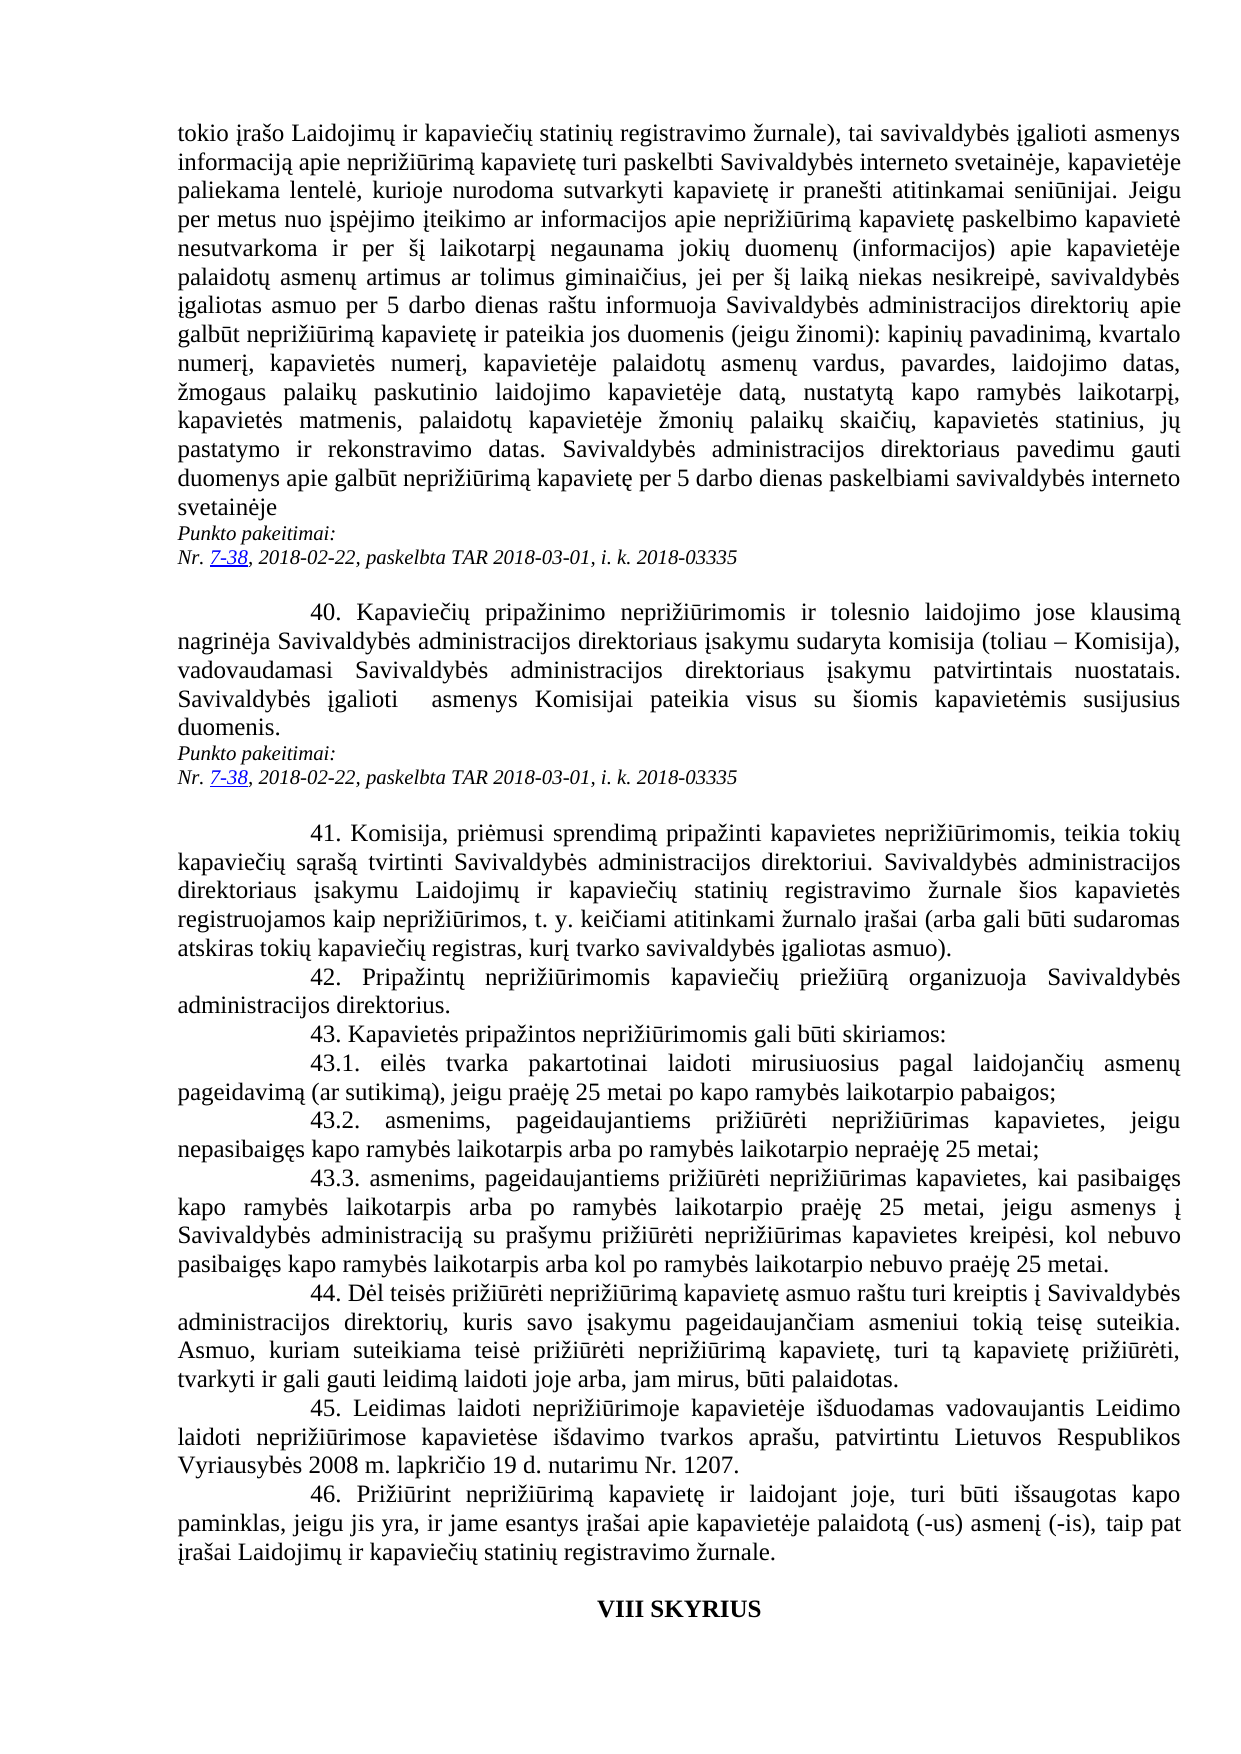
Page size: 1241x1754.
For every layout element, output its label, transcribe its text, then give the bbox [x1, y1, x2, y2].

text Nr. 7-38, 2018-02-22, paskelbta TAR 2018-03-01, i. k. 2018-03335 [177, 765, 1181, 789]
text Punkto pakeitimai: [177, 741, 1181, 765]
text Punkto pakeitimai: [177, 521, 1181, 545]
text 41. Komisija, priėmusi sprendimą pripažinti kapavietes neprižiūrimomis, teikia tokių kapaviečių sąrašą tvirtinti Savivaldybės administracijos direktoriui. Savivaldybės administracijos direktoriaus įsakymu Laidojimų ir kapaviečių statinių registravimo žurnale šios kapavietės registruojamos kaip neprižiūrimos, t. y. keičiami atitinkami žurnalo įrašai (arba gali būti sudaromas atskiras tokių kapaviečių registras, kurį tvarko savivaldybės įgaliotas asmuo). [177, 818, 1181, 962]
text 43. Kapavietės pripažintos neprižiūrimomis gali būti skiriamos: [177, 1019, 1181, 1048]
text 43.1. eilės tvarka pakartotinai laidoti mirusiuosius pagal laidojančių asmenų pageidavimą (ar sutikimą), jeigu praėję 25 metai po kapo ramybės laikotarpio pabaigos; [177, 1048, 1181, 1106]
text VIII SKYRIUS [177, 1594, 1181, 1623]
text 44. Dėl teisės prižiūrėti neprižiūrimą kapavietę asmuo raštu turi kreiptis į Savivaldybės administracijos direktorių, kuris savo įsakymu pageidaujančiam asmeniui tokią teisę suteikia. Asmuo, kuriam suteikiama teisė prižiūrėti neprižiūrimą kapavietę, turi tą kapavietę prižiūrėti, tvarkyti ir gali gauti leidimą laidoti joje arba, jam mirus, būti palaidotas. [177, 1278, 1181, 1393]
text 40. Kapaviečių pripažinimo neprižiūrimomis ir tolesnio laidojimo jose klausimą nagrinėja Savivaldybės administracijos direktoriaus įsakymu sudaryta komisija (toliau – Komisija), vadovaudamasi Savivaldybės administracijos direktoriaus įsakymu patvirtintais nuostatais. Savivaldybės įgalioti asmenys Komisijai pateikia visus su šiomis kapavietėmis susijusius duomenis. [177, 597, 1181, 741]
text tokio įrašo Laidojimų ir kapaviečių statinių registravimo žurnale), tai savivaldybės įgalioti asmenys informaciją apie neprižiūrimą kapavietę turi paskelbti Savivaldybės interneto svetainėje, kapavietėje paliekama lentelė, kurioje nurodoma sutvarkyti kapavietę ir pranešti atitinkamai seniūnijai. Jeigu per metus nuo įspėjimo įteikimo ar informacijos apie neprižiūrimą kapavietę paskelbimo kapavietė nesutvarkoma ir per šį laikotarpį negaunama jokių duomenų (informacijos) apie kapavietėje palaidotų asmenų artimus ar tolimus giminaičius, jei per šį laiką niekas nesikreipė, savivaldybės įgaliotas asmuo per 5 darbo dienas raštu informuoja Savivaldybės administracijos direktorių apie galbūt neprižiūrimą kapavietę ir pateikia jos duomenis (jeigu žinomi): kapinių pavadinimą, kvartalo numerį, kapavietės numerį, kapavietėje palaidotų asmenų vardus, pavardes, laidojimo datas, žmogaus palaikų paskutinio laidojimo kapavietėje datą, nustatytą kapo ramybės laikotarpį, kapavietės matmenis, palaidotų kapavietėje žmonių palaikų skaičių, kapavietės statinius, jų pastatymo ir rekonstravimo datas. Savivaldybės administracijos direktoriaus pavedimu gauti duomenys apie galbūt neprižiūrimą kapavietę per 5 darbo dienas paskelbiami savivaldybės interneto svetainėje [177, 118, 1181, 521]
text 43.2. asmenims, pageidaujantiems prižiūrėti neprižiūrimas kapavietes, jeigu nepasibaigęs kapo ramybės laikotarpis arba po ramybės laikotarpio nepraėję 25 metai; [177, 1106, 1181, 1163]
text Nr. 7-38, 2018-02-22, paskelbta TAR 2018-03-01, i. k. 2018-03335 [177, 545, 1181, 569]
text 46. Prižiūrint neprižiūrimą kapavietę ir laidojant joje, turi būti išsaugotas kapo paminklas, jeigu jis yra, ir jame esantys įrašai apie kapavietėje palaidotą (-us) asmenį (-is), taip pat įrašai Laidojimų ir kapaviečių statinių registravimo žurnale. [177, 1479, 1181, 1566]
text 43.3. asmenims, pageidaujantiems prižiūrėti neprižiūrimas kapavietes, kai pasibaigęs kapo ramybės laikotarpis arba po ramybės laikotarpio praėję 25 metai, jeigu asmenys į Savivaldybės administraciją su prašymu prižiūrėti neprižiūrimas kapavietes kreipėsi, kol nebuvo pasibaigęs kapo ramybės laikotarpis arba kol po ramybės laikotarpio nebuvo praėję 25 metai. [177, 1163, 1181, 1278]
text 45. Leidimas laidoti neprižiūrimoje kapavietėje išduodamas vadovaujantis Leidimo laidoti neprižiūrimose kapavietėse išdavimo tvarkos aprašu, patvirtintu Lietuvos Respublikos Vyriausybės 2008 m. lapkričio 19 d. nutarimu Nr. 1207. [177, 1393, 1181, 1479]
text 42. Pripažintų neprižiūrimomis kapaviečių priežiūrą organizuoja Savivaldybės administracijos direktorius. [177, 962, 1181, 1019]
